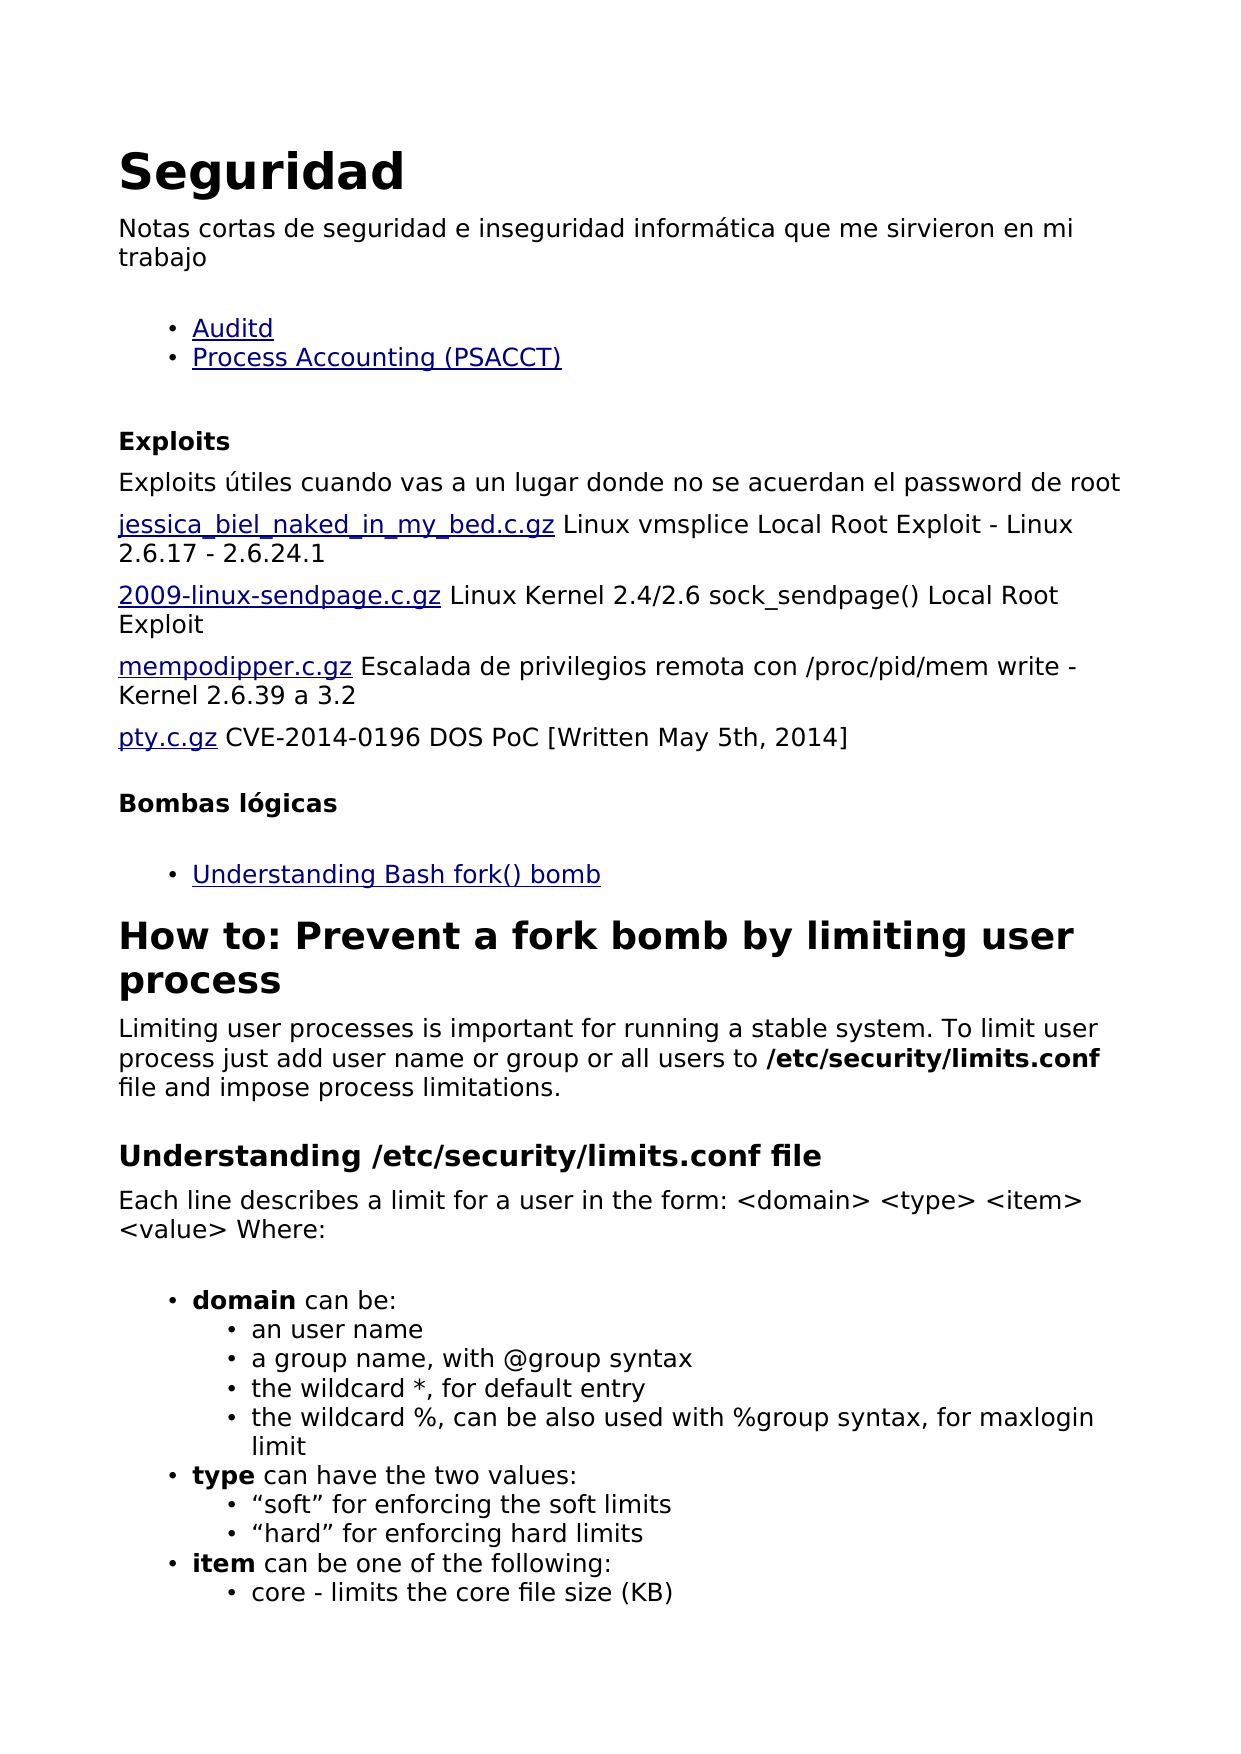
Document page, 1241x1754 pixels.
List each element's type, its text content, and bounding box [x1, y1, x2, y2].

text Limiting user processes is important for running a stable system. To limit user process just add user name or group or all users to /etc/security/limits.conf file and impose process limitations. [118, 1014, 1122, 1102]
list domain can be: [177, 1286, 1122, 1316]
subtitle Bombas lógicas [118, 789, 1122, 819]
list type can have the two values: [177, 1461, 1122, 1491]
list the wildcard *, for default entry [236, 1374, 1122, 1403]
list “soft” for enforcing the soft limits [236, 1491, 1122, 1520]
list the wildcard %, can be also used with %group syntax, for maxlogin limit [236, 1403, 1122, 1461]
list Understanding Bash fork() bomb [177, 861, 1122, 890]
list an user name [236, 1316, 1122, 1345]
list Auditd [177, 314, 1122, 343]
text jessica_biel_naked_in_my_bed.c.gz Linux vmsplice Local Root Exploit - Linux 2.6.17 - 2.6.24.1 [118, 510, 1122, 569]
list core - limits the core file size (KB) [236, 1578, 1122, 1607]
list “hard” for enforcing hard limits [236, 1520, 1122, 1549]
subtitle How to: Prevent a fork bomb by limiting user process [118, 915, 1122, 1002]
subtitle Exploits [118, 427, 1122, 456]
text 2009-linux-sendpage.c.gz Linux Kernel 2.4/2.6 sock_sendpage() Local Root Exploit [118, 581, 1122, 639]
list a group name, with @group syntax [236, 1345, 1122, 1374]
text Exploits útiles cuando vas a un lugar donde no se acuerdan el password de root [118, 469, 1122, 498]
text Each line describes a limit for a user in the form: <domain> <type> <item> <value> Where: [118, 1186, 1122, 1244]
subtitle Understanding /etc/security/limits.conf file [118, 1139, 1122, 1173]
text mempodipper.c.gz Escalada de privilegios remota con /proc/pid/mem write - Kernel 2.6.39 a 3.2 [118, 652, 1122, 710]
list Process Accounting (PSACCT) [177, 343, 1122, 372]
text pty.c.gz CVE-2014-0196 DOS PoC [Written May 5th, 2014] [118, 723, 1122, 752]
subtitle Seguridad [118, 143, 1122, 201]
text Notas cortas de seguridad e inseguridad informática que me sirvieron en mi trabajo [118, 214, 1122, 272]
list item can be one of the following: [177, 1549, 1122, 1578]
